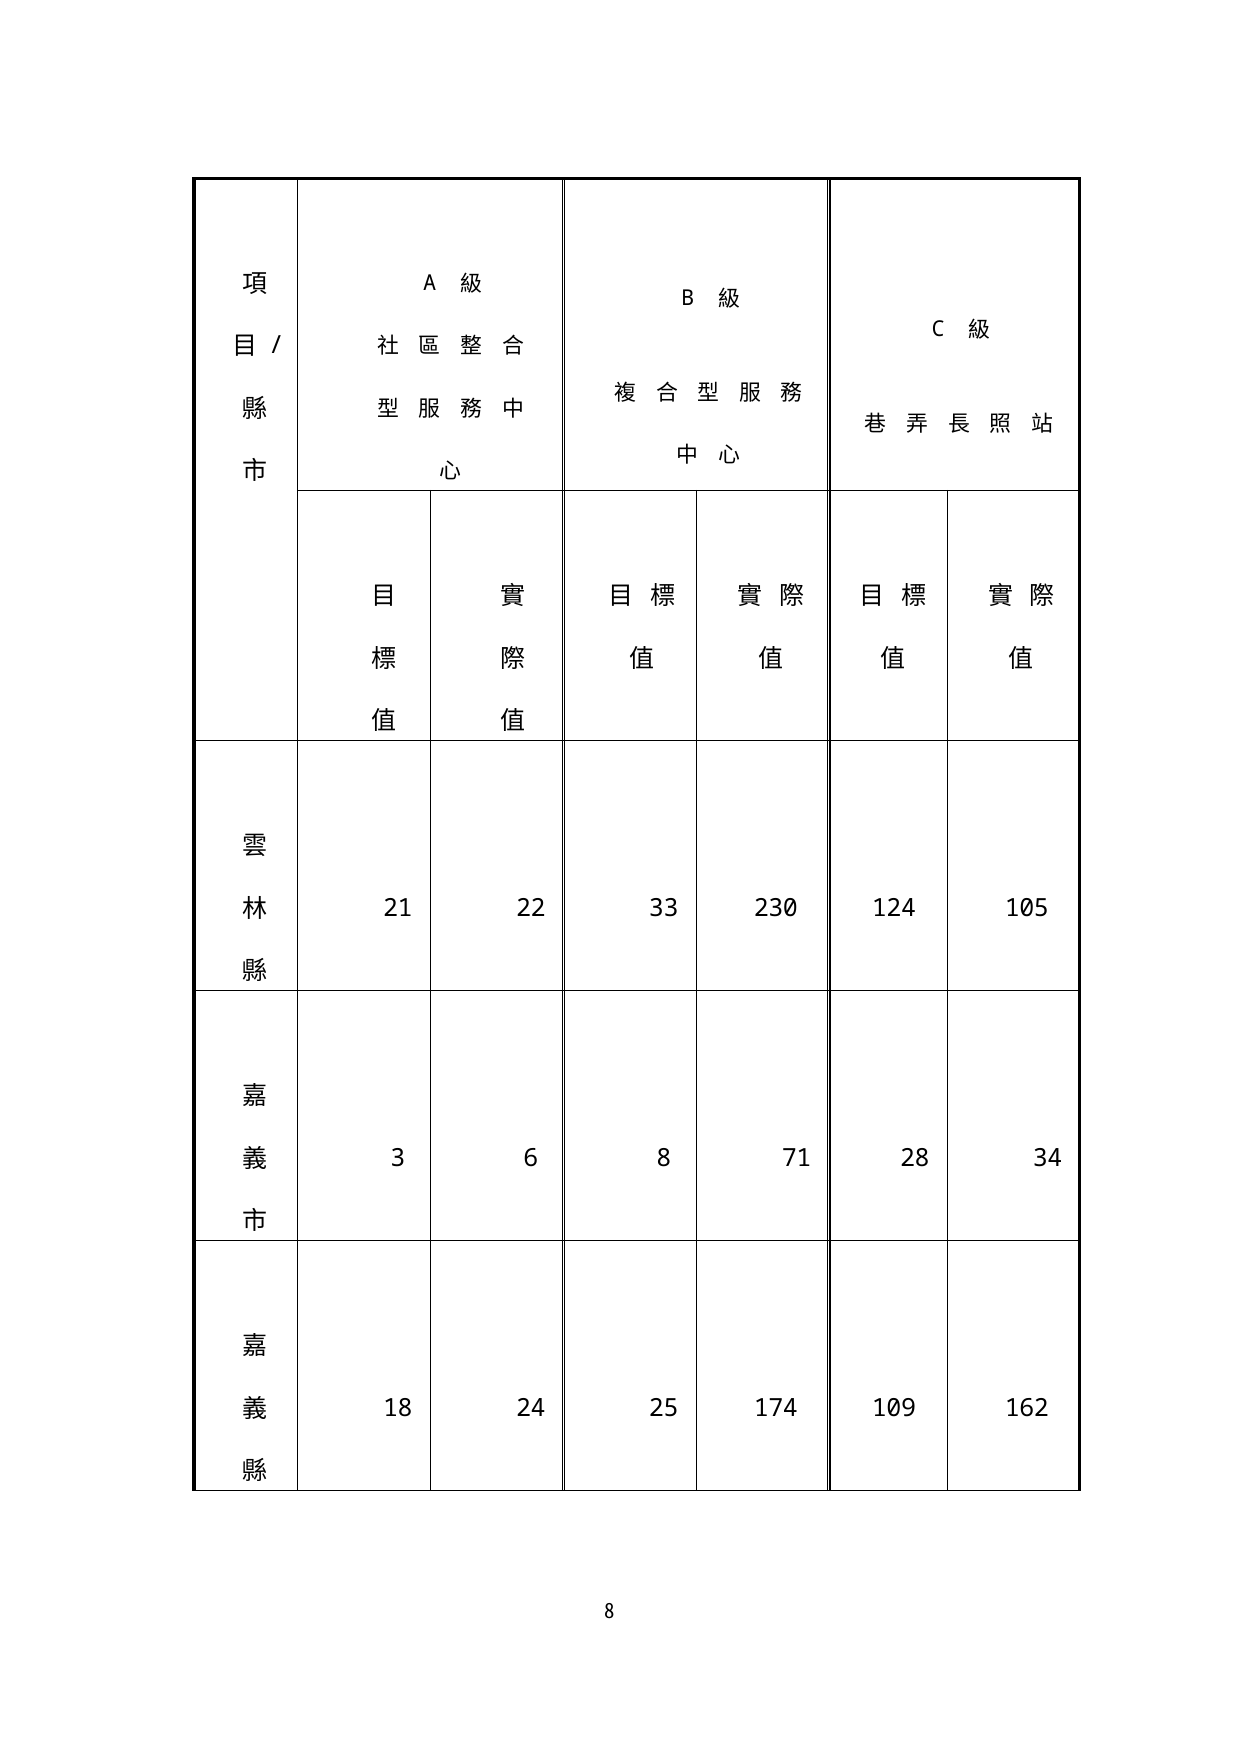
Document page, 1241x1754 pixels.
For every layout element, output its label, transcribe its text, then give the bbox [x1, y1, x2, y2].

table_cell 雲林縣 [196, 741, 297, 990]
table_cell 嘉義市 [196, 991, 297, 1240]
table_header C級 巷弄長照站 [831, 180, 1078, 490]
table_cell 174 [697, 1241, 827, 1490]
table_cell 18 [298, 1241, 430, 1490]
table_header A級 社區整合型服務中心 [298, 180, 562, 490]
table_cell 24 [431, 1241, 562, 1490]
table_cell 33 [565, 741, 696, 990]
table_cell 實際值 [948, 491, 1078, 740]
table_cell 3 [298, 991, 430, 1240]
table_cell 目標值 [831, 491, 947, 740]
table_cell 124 [831, 741, 947, 990]
table_cell 22 [431, 741, 562, 990]
table_header 項目/縣市 [196, 180, 297, 740]
table_cell 162 [948, 1241, 1078, 1490]
table_cell 嘉義縣 [196, 1241, 297, 1490]
table_cell 105 [948, 741, 1078, 990]
table_cell 25 [565, 1241, 696, 1490]
table_cell 28 [831, 991, 947, 1240]
table_cell 21 [298, 741, 430, 990]
table_cell 目標值 [298, 491, 430, 740]
table_cell 實際值 [431, 491, 562, 740]
table_cell 目標值 [565, 491, 696, 740]
table_cell 8 [565, 991, 696, 1240]
table_header B級 複合型服務中心 [565, 180, 827, 490]
table_cell 71 [697, 991, 827, 1240]
table_cell 230 [697, 741, 827, 990]
table_cell 實際值 [697, 491, 827, 740]
table_cell 109 [831, 1241, 947, 1490]
table_cell 6 [431, 991, 562, 1240]
table_cell 34 [948, 991, 1078, 1240]
